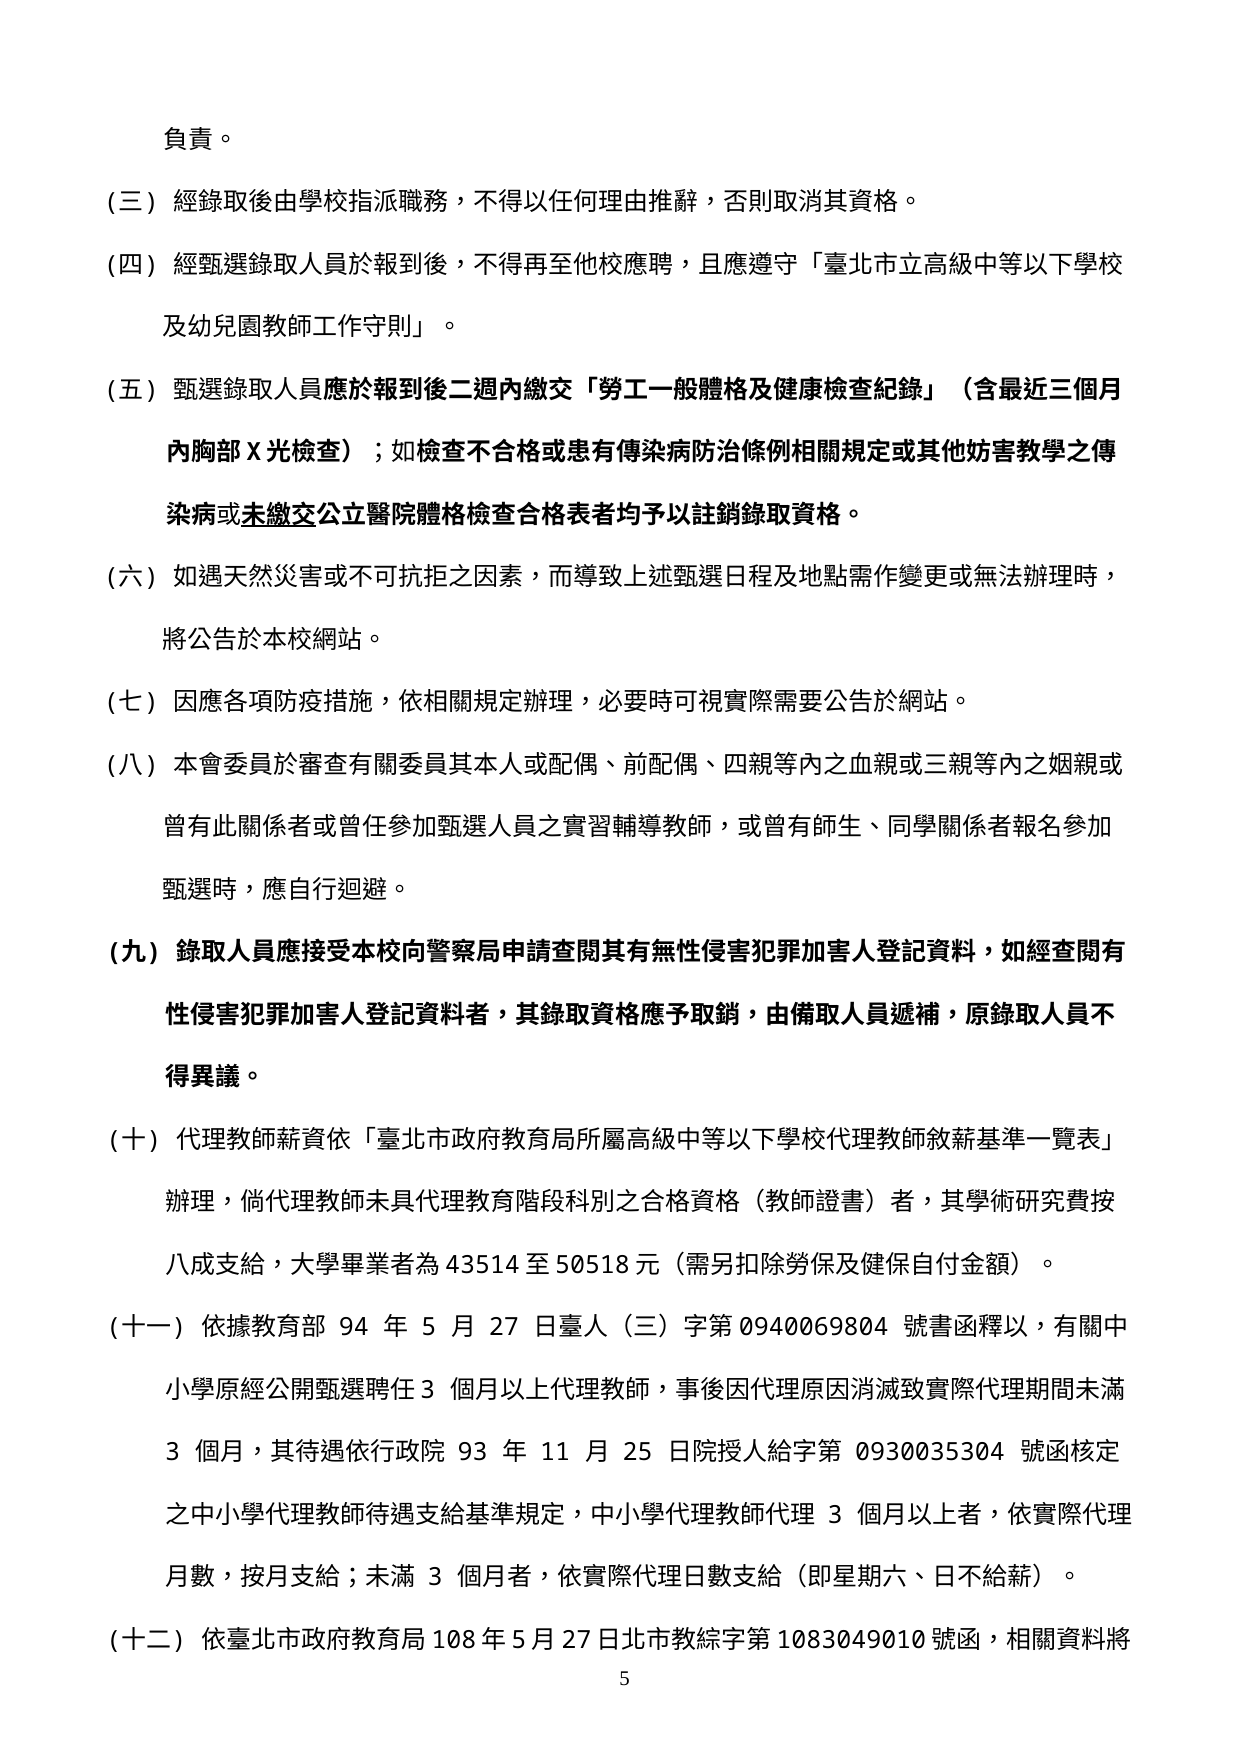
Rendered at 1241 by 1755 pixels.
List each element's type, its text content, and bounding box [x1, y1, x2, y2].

text (六) 如遇天然災害或不可抗拒之因素，而導致上述甄選日程及地點需作變更或無法辦理時，將公告於本校網站。 [103, 533, 1137, 658]
text (九) 錄取人員應接受本校向警察局申請查閱其有無性侵害犯罪加害人登記資料，如經查閱有性侵害犯罪加害人登記資料者，其錄取資格應予取銷，由備取人員遞補，原錄取人員不得異議。 [106, 908, 1137, 1096]
text 負責。 [103, 96, 1137, 158]
text (八) 本會委員於審查有關委員其本人或配偶、前配偶、四親等內之血親或三親等內之姻親或曾有此關係者或曾任參加甄選人員之實習輔導教師，或曾有師生、同學關係者報名參加甄選時，應自行迴避。 [103, 721, 1137, 908]
text (五) 甄選錄取人員應於報到後二週內繳交「勞工一般體格及健康檢查紀錄」（含最近三個月內胸部X光檢查）；如檢查不合格或患有傳染病防治條例相關規定或其他妨害教學之傳染病或未繳交公立醫院體格檢查合格表者均予以註銷錄取資格。 [103, 346, 1137, 533]
text (十) 代理教師薪資依「臺北市政府教育局所屬高級中等以下學校代理教師敘薪基準一覽表」辦理，倘代理教師未具代理教育階段科別之合格資格（教師證書）者，其學術研究費按八成支給，大學畢業者為43514至50518元（需另扣除勞保及健保自付金額）。 [106, 1096, 1137, 1283]
text (十一) 依據教育部 94 年 5 月 27 日臺人（三）字第0940069804 號書函釋以，有關中小學原經公開甄選聘任3 個月以上代理教師，事後因代理原因消滅致實際代理期間未滿 3 個月，其待遇依行政院 93 年 11 月 25 日院授人給字第 0930035304 號函核定之中小學代理教師待遇支給基準規定，中小學代理教師代理 3 個月以上者，依實際代理月數，按月支給；未滿 3 個月者，依實際代理日數支給（即星期六、日不給薪）。 [106, 1283, 1137, 1596]
text (七) 因應各項防疫措施，依相關規定辦理，必要時可視實際需要公告於網站。 [103, 658, 1137, 721]
text (十二) 依臺北市政府教育局108年5月27日北市教綜字第1083049010號函，相關資料將 [106, 1596, 1137, 1658]
text (三) 經錄取後由學校指派職務，不得以任何理由推辭，否則取消其資格。 [103, 158, 1137, 221]
text (四) 經甄選錄取人員於報到後，不得再至他校應聘，且應遵守「臺北市立高級中等以下學校及幼兒園教師工作守則」。 [103, 221, 1137, 346]
